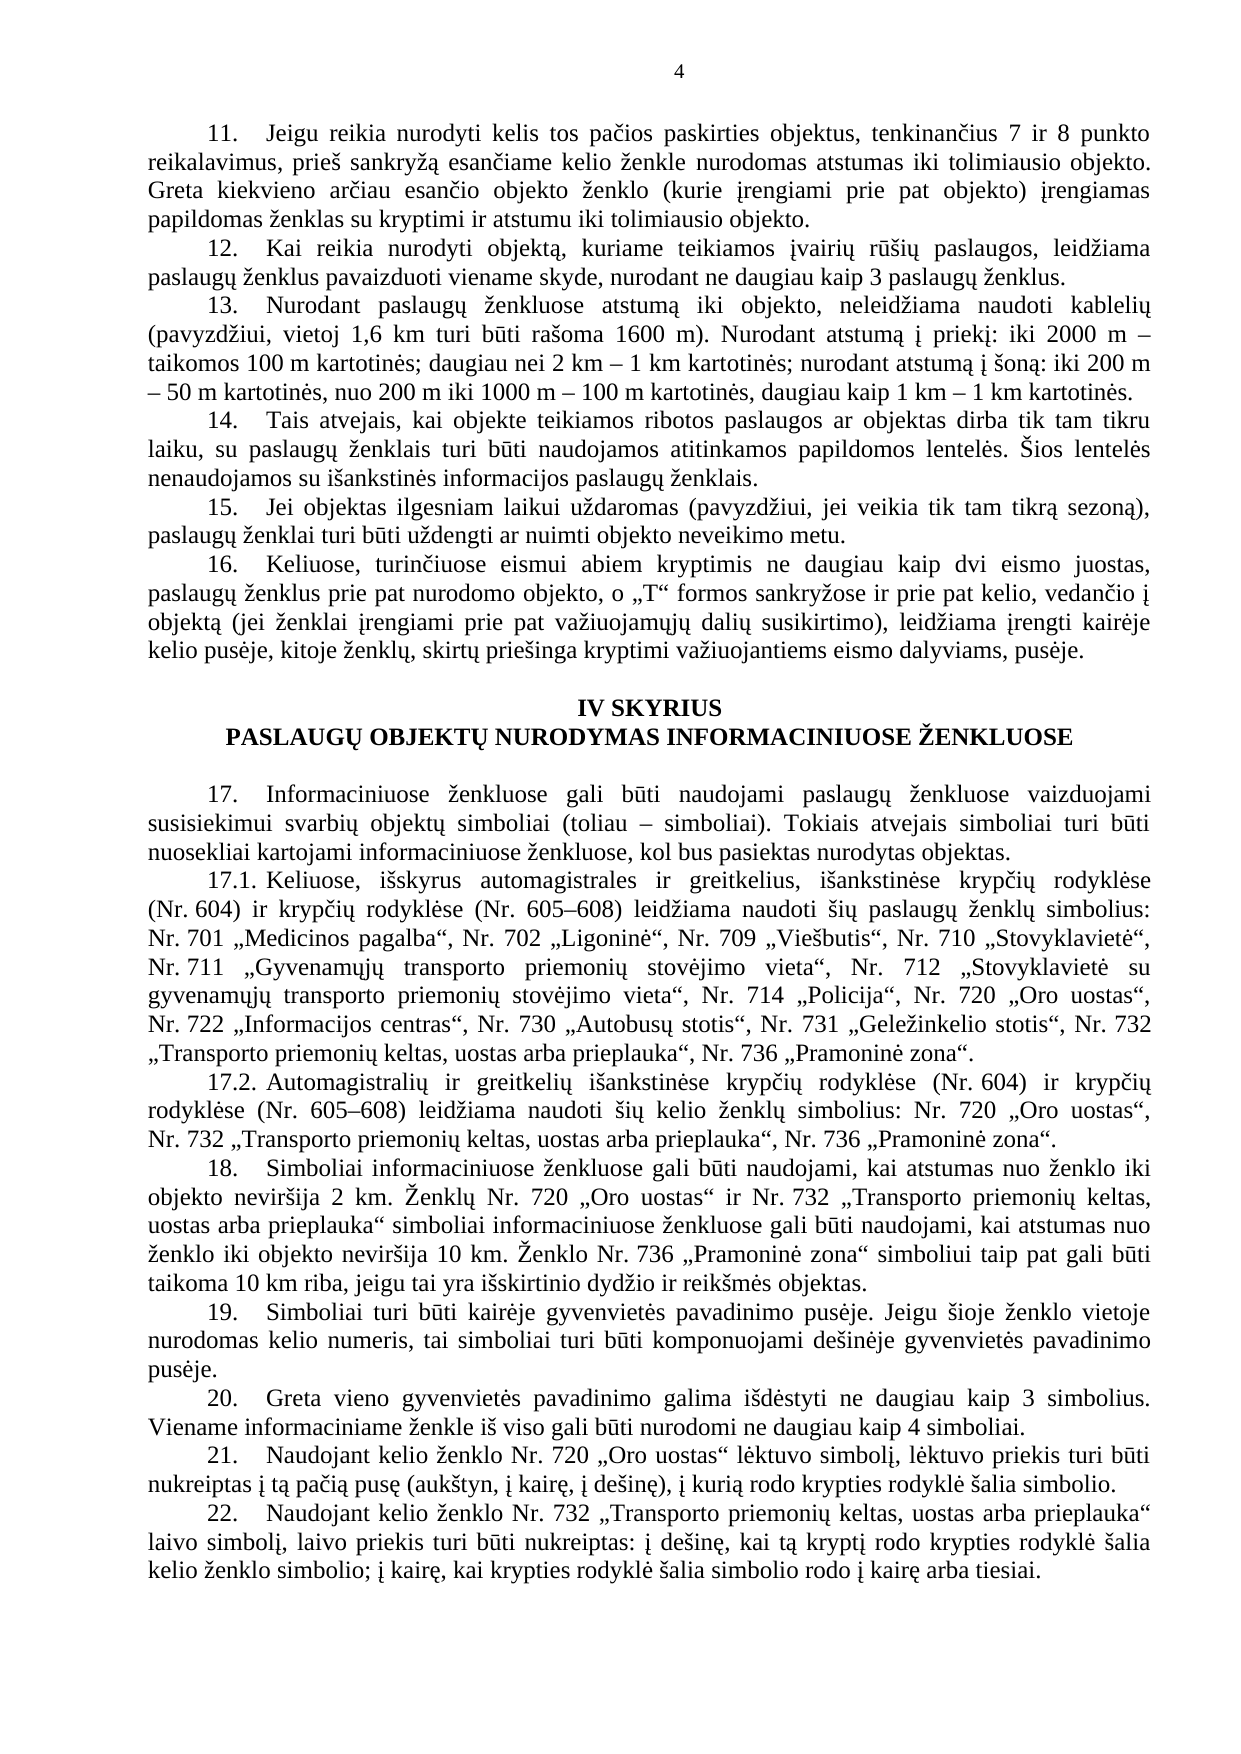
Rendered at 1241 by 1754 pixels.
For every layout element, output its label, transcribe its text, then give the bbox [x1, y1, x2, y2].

text 22. Naudojant kelio ženklo Nr. 732 „Transporto priemonių keltas, uostas arba prieplauka“ laivo simbolį, laivo priekis turi būti nukreiptas: į dešinę, kai tą kryptį rodo krypties rodyklė šalia kelio ženklo simbolio; į kairę, kai krypties rodyklė šalia simbolio rodo į kairę arba tiesiai. [148, 1498, 1152, 1584]
text 18. Simboliai informaciniuose ženkluose gali būti naudojami, kai atstumas nuo ženklo iki objekto neviršija 2 km. Ženklų Nr. 720 „Oro uostas“ ir Nr. 732 „Transporto priemonių keltas, uostas arba prieplauka“ simboliai informaciniuose ženkluose gali būti naudojami, kai atstumas nuo ženklo iki objekto neviršija 10 km. Ženklo Nr. 736 „Pramoninė zona“ simboliui taip pat gali būti taikoma 10 km riba, jeigu tai yra išskirtinio dydžio ir reikšmės objektas. [148, 1153, 1152, 1297]
text 11. Jeigu reikia nurodyti kelis tos pačios paskirties objektus, tenkinančius 7 ir 8 punkto reikalavimus, prieš sankryžą esančiame kelio ženkle nurodomas atstumas iki tolimiausio objekto. Greta kiekvieno arčiau esančio objekto ženklo (kurie įrengiami prie pat objekto) įrengiamas papildomas ženklas su kryptimi ir atstumu iki tolimiausio objekto. [148, 118, 1152, 233]
text 12. Kai reikia nurodyti objektą, kuriame teikiamos įvairių rūšių paslaugos, leidžiama paslaugų ženklus pavaizduoti viename skyde, nurodant ne daugiau kaip 3 paslaugų ženklus. [148, 233, 1152, 291]
text 16. Keliuose, turinčiuose eismui abiem kryptimis ne daugiau kaip dvi eismo juostas, paslaugų ženklus prie pat nurodomo objekto, o „T“ formos sankryžose ir prie pat kelio, vedančio į objektą (jei ženklai įrengiami prie pat važiuojamųjų dalių susikirtimo), leidžiama įrengti kairėje kelio pusėje, kitoje ženklų, skirtų priešinga kryptimi važiuojantiems eismo dalyviams, pusėje. [148, 549, 1152, 664]
text 17. Informaciniuose ženkluose gali būti naudojami paslaugų ženkluose vaizduojami susisiekimui svarbių objektų simboliai (toliau – simboliai). Tokiais atvejais simboliai turi būti nuosekliai kartojami informaciniuose ženkluose, kol bus pasiektas nurodytas objektas. [148, 779, 1152, 866]
text 21. Naudojant kelio ženklo Nr. 720 „Oro uostas“ lėktuvo simbolį, lėktuvo priekis turi būti nukreiptas į tą pačią pusę (aukštyn, į kairę, į dešinę), į kurią rodo krypties rodyklė šalia simbolio. [148, 1441, 1152, 1498]
text 17.1. Keliuose, išskyrus automagistrales ir greitkelius, išankstinėse krypčių rodyklėse (Nr. 604) ir krypčių rodyklėse (Nr. 605–608) leidžiama naudoti šių paslaugų ženklų simbolius: Nr. 701 „Medicinos pagalba“, Nr. 702 „Ligoninė“, Nr. 709 „Viešbutis“, Nr. 710 „Stovyklavietė“, Nr. 711 „Gyvenamųjų transporto priemonių stovėjimo vieta“, Nr. 712 „Stovyklavietė su gyvenamųjų transporto priemonių stovėjimo vieta“, Nr. 714 „Policija“, Nr. 720 „Oro uostas“, Nr. 722 „Informacijos centras“, Nr. 730 „Autobusų stotis“, Nr. 731 „Geležinkelio stotis“, Nr. 732 „Transporto priemonių keltas, uostas arba prieplauka“, Nr. 736 „Pramoninė zona“. [148, 866, 1152, 1067]
text 20. Greta vieno gyvenvietės pavadinimo galima išdėstyti ne daugiau kaip 3 simbolius. Viename informaciniame ženkle iš viso gali būti nurodomi ne daugiau kaip 4 simboliai. [148, 1383, 1152, 1441]
text IV SKYRIUS [148, 693, 1152, 722]
text 17.2. Automagistralių ir greitkelių išankstinėse krypčių rodyklėse (Nr. 604) ir krypčių rodyklėse (Nr. 605–608) leidžiama naudoti šių kelio ženklų simbolius: Nr. 720 „Oro uostas“, Nr. 732 „Transporto priemonių keltas, uostas arba prieplauka“, Nr. 736 „Pramoninė zona“. [148, 1067, 1152, 1153]
text 14. Tais atvejais, kai objekte teikiamos ribotos paslaugos ar objektas dirba tik tam tikru laiku, su paslaugų ženklais turi būti naudojamos atitinkamos papildomos lentelės. Šios lentelės nenaudojamos su išankstinės informacijos paslaugų ženklais. [148, 406, 1152, 492]
text PASLAUGŲ OBJEKTŲ NURODYMAS INFORMACINIUOSE ŽENKLUOSE [148, 722, 1152, 751]
text 15. Jei objektas ilgesniam laikui uždaromas (pavyzdžiui, jei veikia tik tam tikrą sezoną), paslaugų ženklai turi būti uždengti ar nuimti objekto neveikimo metu. [148, 492, 1152, 549]
text 13. Nurodant paslaugų ženkluose atstumą iki objekto, neleidžiama naudoti kablelių (pavyzdžiui, vietoj 1,6 km turi būti rašoma 1600 m). Nurodant atstumą į priekį: iki 2000 m – taikomos 100 m kartotinės; daugiau nei 2 km – 1 km kartotinės; nurodant atstumą į šoną: iki 200 m – 50 m kartotinės, nuo 200 m iki 1000 m – 100 m kartotinės, daugiau kaip 1 km – 1 km kartotinės. [148, 291, 1152, 406]
text 19. Simboliai turi būti kairėje gyvenvietės pavadinimo pusėje. Jeigu šioje ženklo vietoje nurodomas kelio numeris, tai simboliai turi būti komponuojami dešinėje gyvenvietės pavadinimo pusėje. [148, 1297, 1152, 1383]
